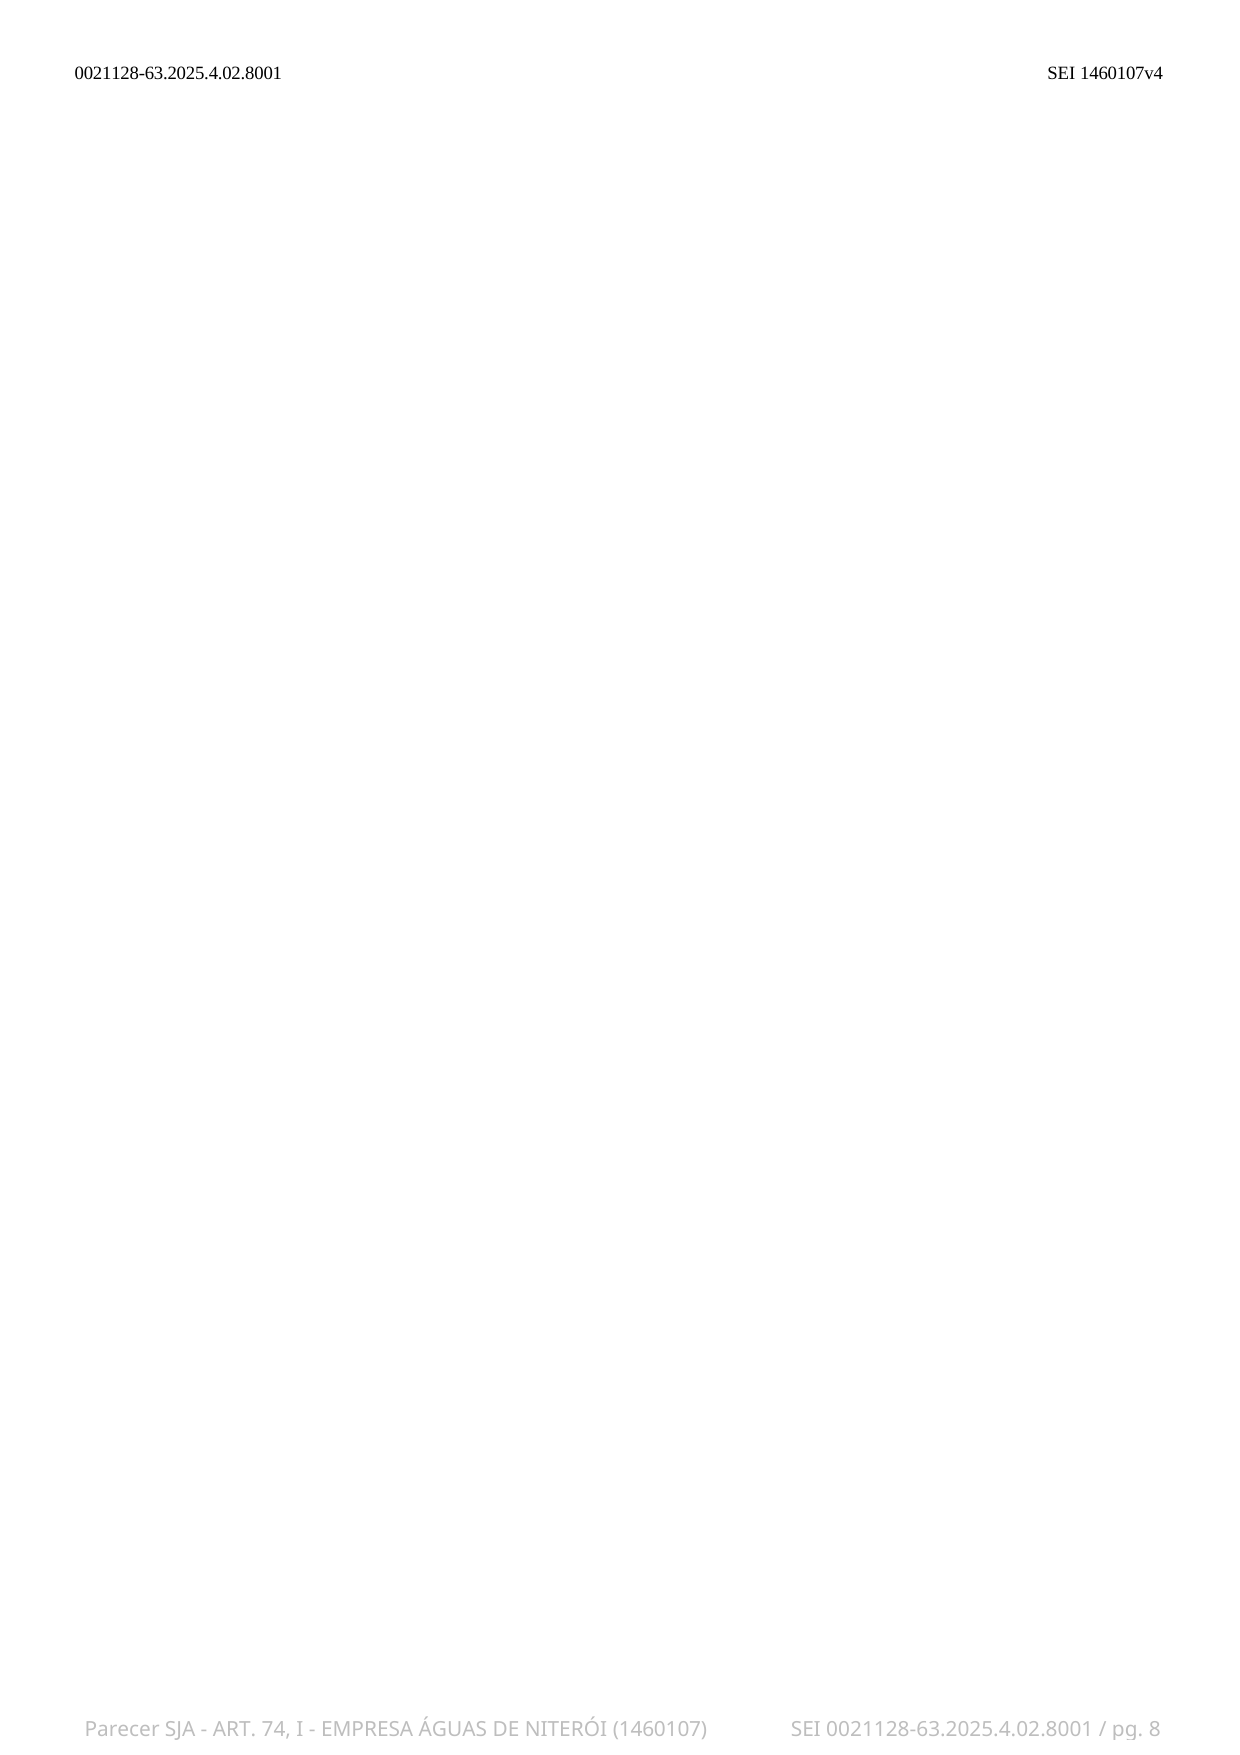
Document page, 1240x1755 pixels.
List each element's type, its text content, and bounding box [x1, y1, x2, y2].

text 0021128-63.2025.4.02.8001 SEI 1460107v4 [74, 62, 1181, 83]
